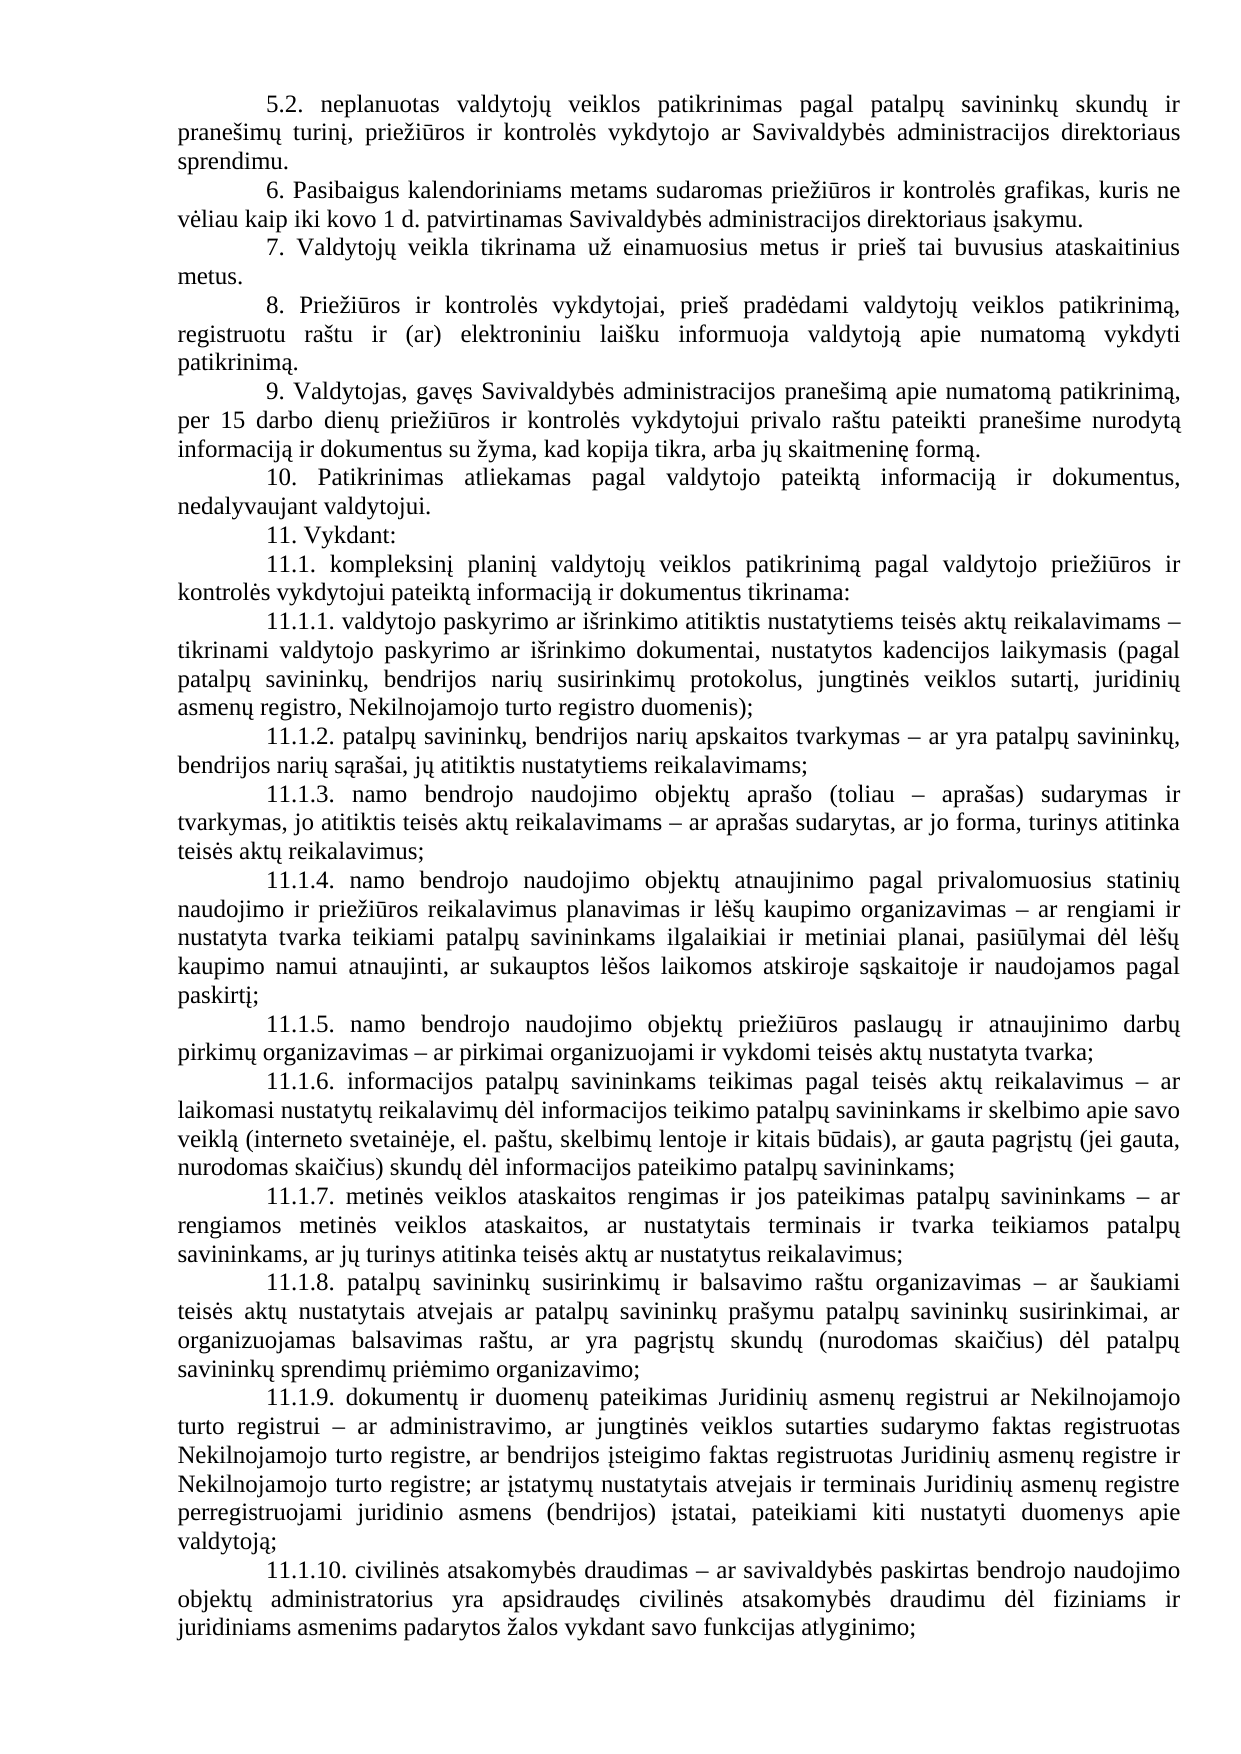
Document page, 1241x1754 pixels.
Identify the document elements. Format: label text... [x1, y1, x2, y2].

text 11.1.2. patalpų savininkų, bendrijos narių apskaitos tvarkymas – ar yra patalpų savininkų, bendrijos narių sąrašai, jų atitiktis nustatytiems reikalavimams; [177, 721, 1181, 779]
text 6. Pasibaigus kalendoriniams metams sudaromas priežiūros ir kontrolės grafikas, kuris ne vėliau kaip iki kovo 1 d. patvirtinamas Savivaldybės administracijos direktoriaus įsakymu. [177, 175, 1181, 232]
text 5.2. neplanuotas valdytojų veiklos patikrinimas pagal patalpų savininkų skundų ir pranešimų turinį, priežiūros ir kontrolės vykdytojo ar Savivaldybės administracijos direktoriaus sprendimu. [177, 89, 1181, 175]
text 11.1.3. namo bendrojo naudojimo objektų aprašo (toliau – aprašas) sudarymas ir tvarkymas, jo atitiktis teisės aktų reikalavimams – ar aprašas sudarytas, ar jo forma, turinys atitinka teisės aktų reikalavimus; [177, 779, 1181, 865]
text 11.1.9. dokumentų ir duomenų pateikimas Juridinių asmenų registrui ar Nekilnojamojo turto registrui – ar administravimo, ar jungtinės veiklos sutarties sudarymo faktas registruotas Nekilnojamojo turto registre, ar bendrijos įsteigimo faktas registruotas Juridinių asmenų registre ir Nekilnojamojo turto registre; ar įstatymų nustatytais atvejais ir terminais Juridinių asmenų registre perregistruojami juridinio asmens (bendrijos) įstatai, pateikiami kiti nustatyti duomenys apie valdytoją; [177, 1382, 1181, 1555]
text 9. Valdytojas, gavęs Savivaldybės administracijos pranešimą apie numatomą patikrinimą, per 15 darbo dienų priežiūros ir kontrolės vykdytojui privalo raštu pateikti pranešime nurodytą informaciją ir dokumentus su žyma, kad kopija tikra, arba jų skaitmeninę formą. [177, 376, 1181, 462]
text 11.1.1. valdytojo paskyrimo ar išrinkimo atitiktis nustatytiems teisės aktų reikalavimams – tikrinami valdytojo paskyrimo ar išrinkimo dokumentai, nustatytos kadencijos laikymasis (pagal patalpų savininkų, bendrijos narių susirinkimų protokolus, jungtinės veiklos sutartį, juridinių asmenų registro, Nekilnojamojo turto registro duomenis); [177, 606, 1181, 721]
text 11.1.10. civilinės atsakomybės draudimas – ar savivaldybės paskirtas bendrojo naudojimo objektų administratorius yra apsidraudęs civilinės atsakomybės draudimu dėl fiziniams ir juridiniams asmenims padarytos žalos vykdant savo funkcijas atlyginimo; [177, 1555, 1181, 1641]
text 11.1.5. namo bendrojo naudojimo objektų priežiūros paslaugų ir atnaujinimo darbų pirkimų organizavimas – ar pirkimai organizuojami ir vykdomi teisės aktų nustatyta tvarka; [177, 1009, 1181, 1066]
text 11.1.7. metinės veiklos ataskaitos rengimas ir jos pateikimas patalpų savininkams – ar rengiamos metinės veiklos ataskaitos, ar nustatytais terminais ir tvarka teikiamos patalpų savininkams, ar jų turinys atitinka teisės aktų ar nustatytus reikalavimus; [177, 1181, 1181, 1267]
text 11.1.8. patalpų savininkų susirinkimų ir balsavimo raštu organizavimas – ar šaukiami teisės aktų nustatytais atvejais ar patalpų savininkų prašymu patalpų savininkų susirinkimai, ar organizuojamas balsavimas raštu, ar yra pagrįstų skundų (nurodomas skaičius) dėl patalpų savininkų sprendimų priėmimo organizavimo; [177, 1267, 1181, 1382]
text 11. Vykdant: [177, 520, 1181, 549]
text 8. Priežiūros ir kontrolės vykdytojai, prieš pradėdami valdytojų veiklos patikrinimą, registruotu raštu ir (ar) elektroniniu laišku informuoja valdytoją apie numatomą vykdyti patikrinimą. [177, 290, 1181, 376]
text 10. Patikrinimas atliekamas pagal valdytojo pateiktą informaciją ir dokumentus, nedalyvaujant valdytojui. [177, 462, 1181, 520]
text 11.1.4. namo bendrojo naudojimo objektų atnaujinimo pagal privalomuosius statinių naudojimo ir priežiūros reikalavimus planavimas ir lėšų kaupimo organizavimas – ar rengiami ir nustatyta tvarka teikiami patalpų savininkams ilgalaikiai ir metiniai planai, pasiūlymai dėl lėšų kaupimo namui atnaujinti, ar sukauptos lėšos laikomos atskiroje sąskaitoje ir naudojamos pagal paskirtį; [177, 865, 1181, 1009]
text 7. Valdytojų veikla tikrinama už einamuosius metus ir prieš tai buvusius ataskaitinius metus. [177, 232, 1181, 290]
text 11.1.6. informacijos patalpų savininkams teikimas pagal teisės aktų reikalavimus – ar laikomasi nustatytų reikalavimų dėl informacijos teikimo patalpų savininkams ir skelbimo apie savo veiklą (interneto svetainėje, el. paštu, skelbimų lentoje ir kitais būdais), ar gauta pagrįstų (jei gauta, nurodomas skaičius) skundų dėl informacijos pateikimo patalpų savininkams; [177, 1066, 1181, 1181]
text 11.1. kompleksinį planinį valdytojų veiklos patikrinimą pagal valdytojo priežiūros ir kontrolės vykdytojui pateiktą informaciją ir dokumentus tikrinama: [177, 549, 1181, 606]
